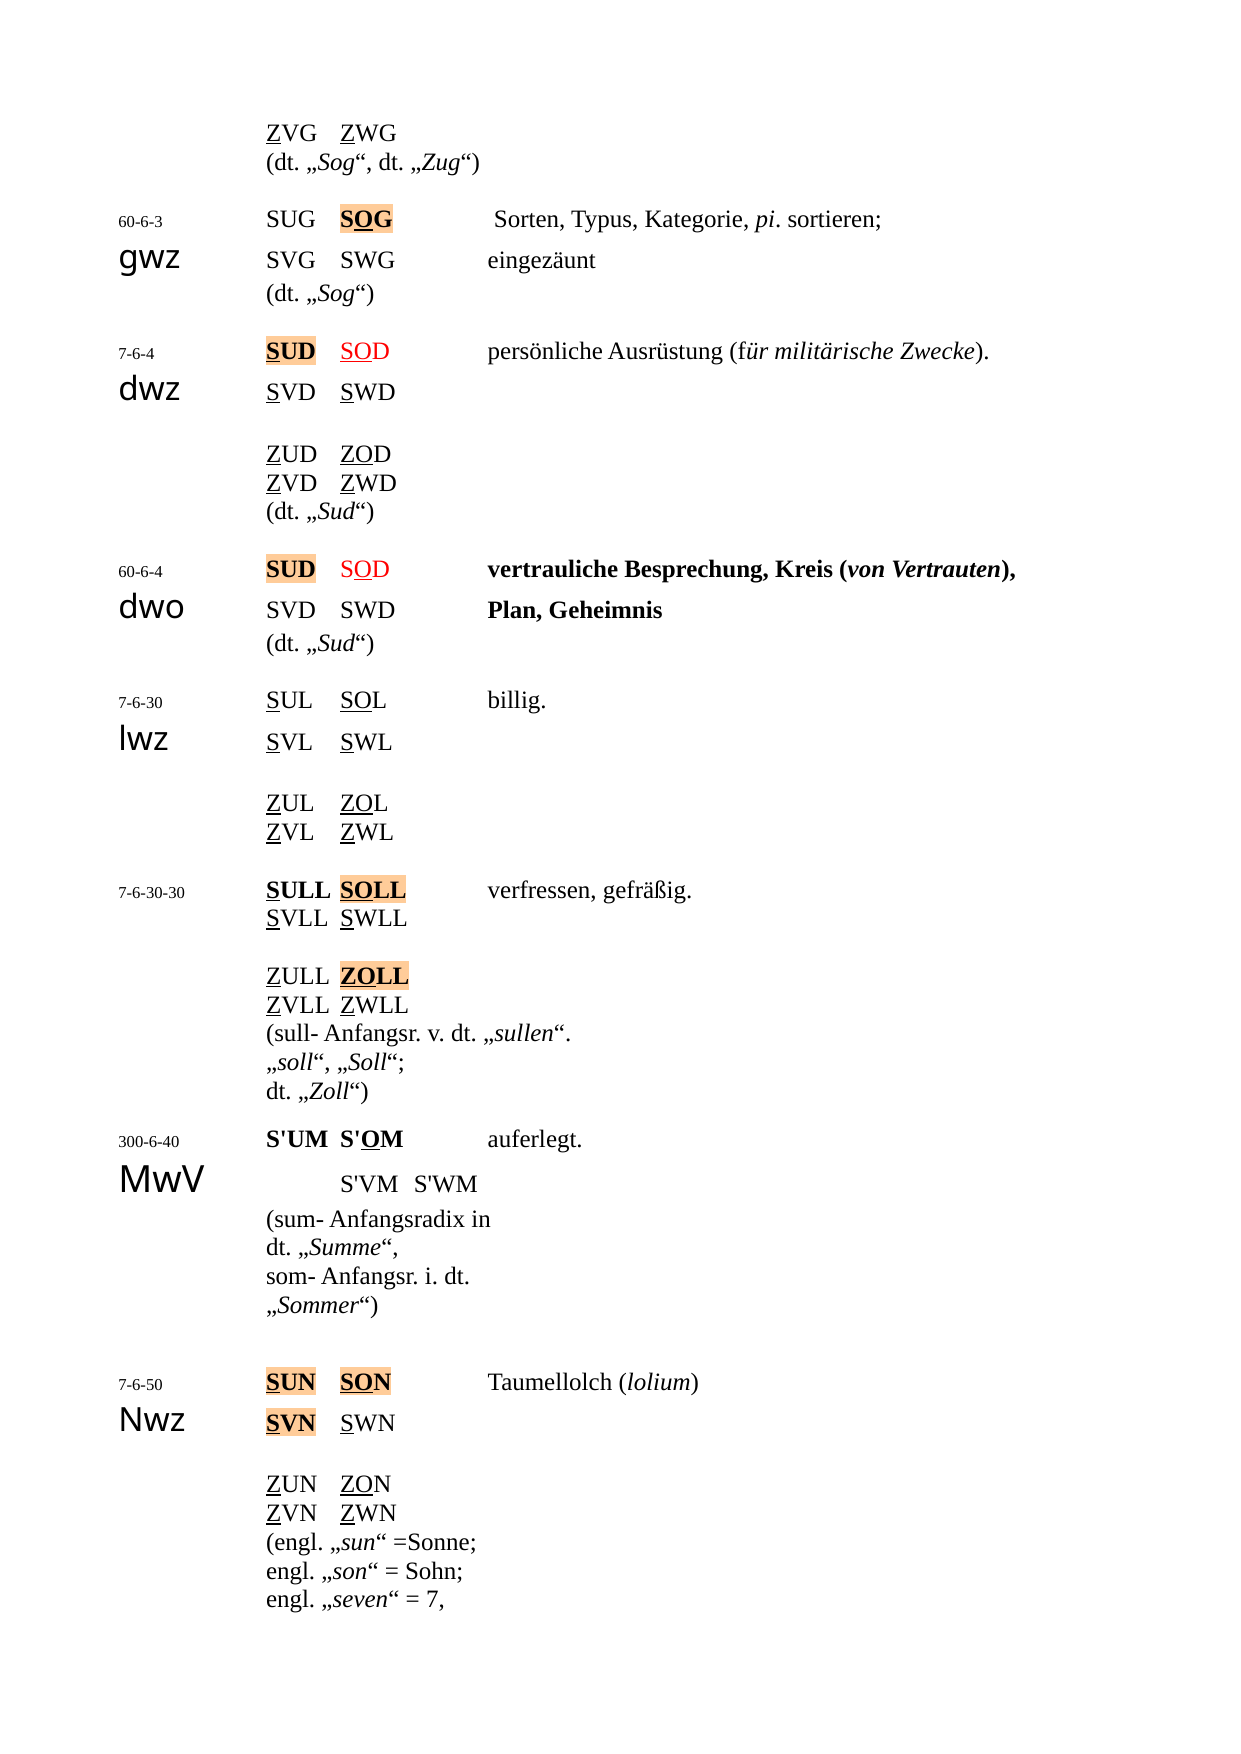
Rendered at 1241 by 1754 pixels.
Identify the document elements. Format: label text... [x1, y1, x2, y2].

text dwo SVD SWD Plan, Geheimnis [118, 583, 1122, 628]
text (sull- Anfangsr. v. dt. „sullen“. [118, 1018, 1122, 1047]
text dt. „Summe“, [118, 1232, 1122, 1261]
text dwz SVD SWD [118, 365, 1122, 410]
text ZUD ZOD [118, 439, 1122, 468]
text (sum- Anfangsradix in [118, 1204, 1122, 1232]
text ZVN ZWN [118, 1498, 1122, 1527]
text ZVG ZWG [118, 118, 1122, 147]
text ZVL ZWL [118, 817, 1122, 846]
text 7-6-4 SUD SOD persönliche Ausrüstung (für militärische Zwecke). [118, 336, 1122, 365]
text engl. „son“ = Sohn; [118, 1556, 1122, 1584]
text „soll“, „Soll“; [118, 1047, 1122, 1076]
text „Sommer“) [118, 1290, 1122, 1319]
text ZUL ZOL [118, 788, 1122, 817]
text ZVD ZWD [118, 468, 1122, 496]
text ZULL ZOLL [118, 961, 1122, 990]
text (dt. „Sud“) [118, 496, 1122, 525]
text (dt. „Sog“, dt. „Zug“) [118, 147, 1122, 176]
text (engl. „sun“ =Sonne; [118, 1527, 1122, 1556]
text ZVLL ZWLL [118, 990, 1122, 1018]
text 60-6-4 SUD SOD vertrauliche Besprechung, Kreis (von Vertrauten), [118, 554, 1122, 583]
text (dt. „Sud“) [118, 628, 1122, 657]
text engl. „seven“ = 7, [118, 1584, 1122, 1613]
text 300-6-40 S'UM S'OM auferlegt. [118, 1124, 1122, 1153]
text (dt. „Sog“) [118, 278, 1122, 307]
text 60-6-3 SUG SOG Sorten, Typus, Kategorie, pi. sortieren; [118, 204, 1122, 233]
text gwz SVG SWG eingezäunt [118, 233, 1122, 278]
text som- Anfangsr. i. dt. [118, 1261, 1122, 1290]
text MwV S'VM S'WM [118, 1153, 1122, 1204]
text ZUN ZON [118, 1469, 1122, 1498]
text dt. „Zoll“) [118, 1076, 1122, 1105]
text 7-6-30 SUL SOL billig. lwz SVL SWL [118, 686, 1122, 760]
text 7-6-30-30 SULL SOLL verfressen, gefräßig. SVLL SWLL [118, 875, 1122, 932]
text 7-6-50 SUN SON Taumellolch (lolium) Nwz SVN SWN [118, 1367, 1122, 1441]
